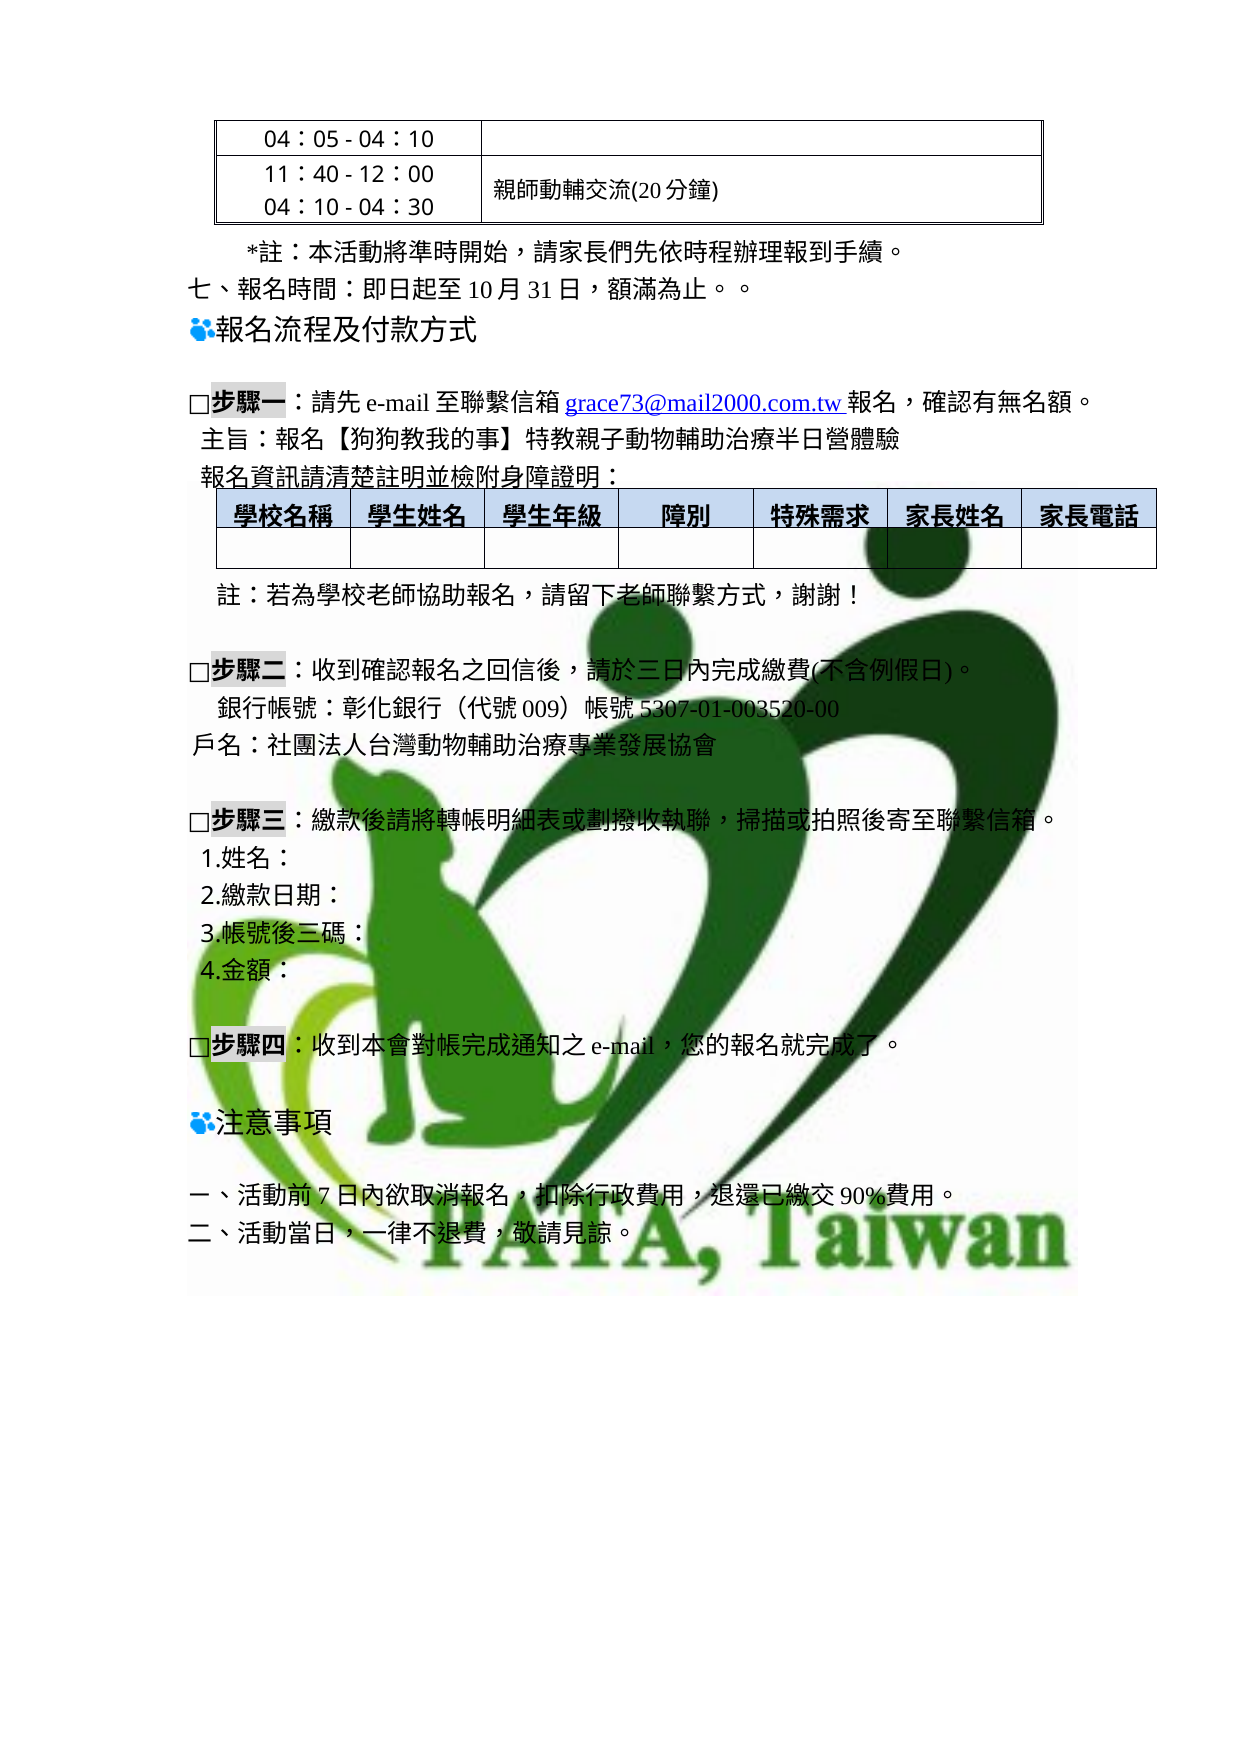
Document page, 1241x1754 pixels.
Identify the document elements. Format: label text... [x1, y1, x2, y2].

text 戶名：社團法人台灣動物輔助治療專業發展協會 [167, 719, 1078, 756]
text ㄧ、活動前7日內欲取消報名，扣除行政費用，退還已繳交90%費用。 [187, 1169, 1078, 1206]
text 報名資訊請清楚註明並檢附身障證明： [187, 450, 1078, 488]
text *註：本活動將準時開始，請家長們先依時程辦理報到手續。 [246, 225, 1078, 263]
text 2.繳款日期： [187, 869, 1078, 906]
picture [190, 318, 216, 341]
table_cell 11：40 - 12：00 04：10 - 04：30 [217, 156, 481, 222]
text 1.姓名： [187, 831, 1078, 869]
table_cell [754, 528, 887, 568]
text □步驟一：請先e-mail至聯繫信箱grace73@mail2000.com.tw報名，確認有無名額。 [187, 375, 1078, 413]
table_header 家長電話 [1022, 489, 1156, 527]
table_header 障別 [619, 489, 753, 527]
text 4.金額： [187, 944, 1078, 981]
picture [187, 1244, 1078, 1296]
text 銀行帳號：彰化銀行（代號009）帳號5307-01-003520-00 [217, 681, 1078, 719]
picture [190, 1112, 216, 1134]
text 二、活動當日，一律不退費，敬請見諒。 [187, 1206, 1078, 1244]
picture [187, 981, 1078, 1019]
table_header 特殊需求 [754, 489, 887, 527]
text □步驟三：繳款後請將轉帳明細表或劃撥收執聯，掃描或拍照後寄至聯繫信箱。 [187, 794, 1078, 831]
table_cell [482, 121, 1041, 154]
table_cell [1022, 528, 1156, 568]
text 七、報名時間：即日起至10月31日，額滿為止。。 [187, 263, 1078, 300]
table_cell [888, 528, 1021, 568]
picture [187, 756, 1078, 794]
text 報名流程及付款方式 [187, 300, 1078, 375]
text 主旨：報名【狗狗教我的事】特教親子動物輔助治療半日營體驗 [187, 413, 1078, 450]
table_cell 04：05 - 04：10 [217, 121, 481, 154]
text 註：若為學校老師協助報名，請留下老師聯繫方式，謝謝！ [217, 569, 1078, 606]
table_header 學生年級 [485, 489, 618, 527]
picture [187, 681, 217, 719]
table_header 學校名稱 [217, 489, 350, 527]
table_cell [217, 528, 350, 568]
text □步驟二：收到確認報名之回信後，請於三日內完成繳費(不含例假日)。 [187, 644, 1078, 681]
text □步驟四：收到本會對帳完成通知之e-mail，您的報名就完成了。 [187, 1019, 1078, 1056]
table_cell [351, 528, 484, 568]
table_cell [619, 528, 753, 568]
table_header 學生姓名 [351, 489, 484, 527]
picture [187, 1056, 1078, 1094]
picture [187, 488, 1078, 644]
table_cell 親師動輔交流(20分鐘) [482, 156, 1041, 222]
text 3.帳號後三碼： [187, 906, 1078, 944]
text 注意事項 [187, 1094, 1078, 1169]
table_header 家長姓名 [888, 489, 1021, 527]
table_cell [485, 528, 618, 568]
